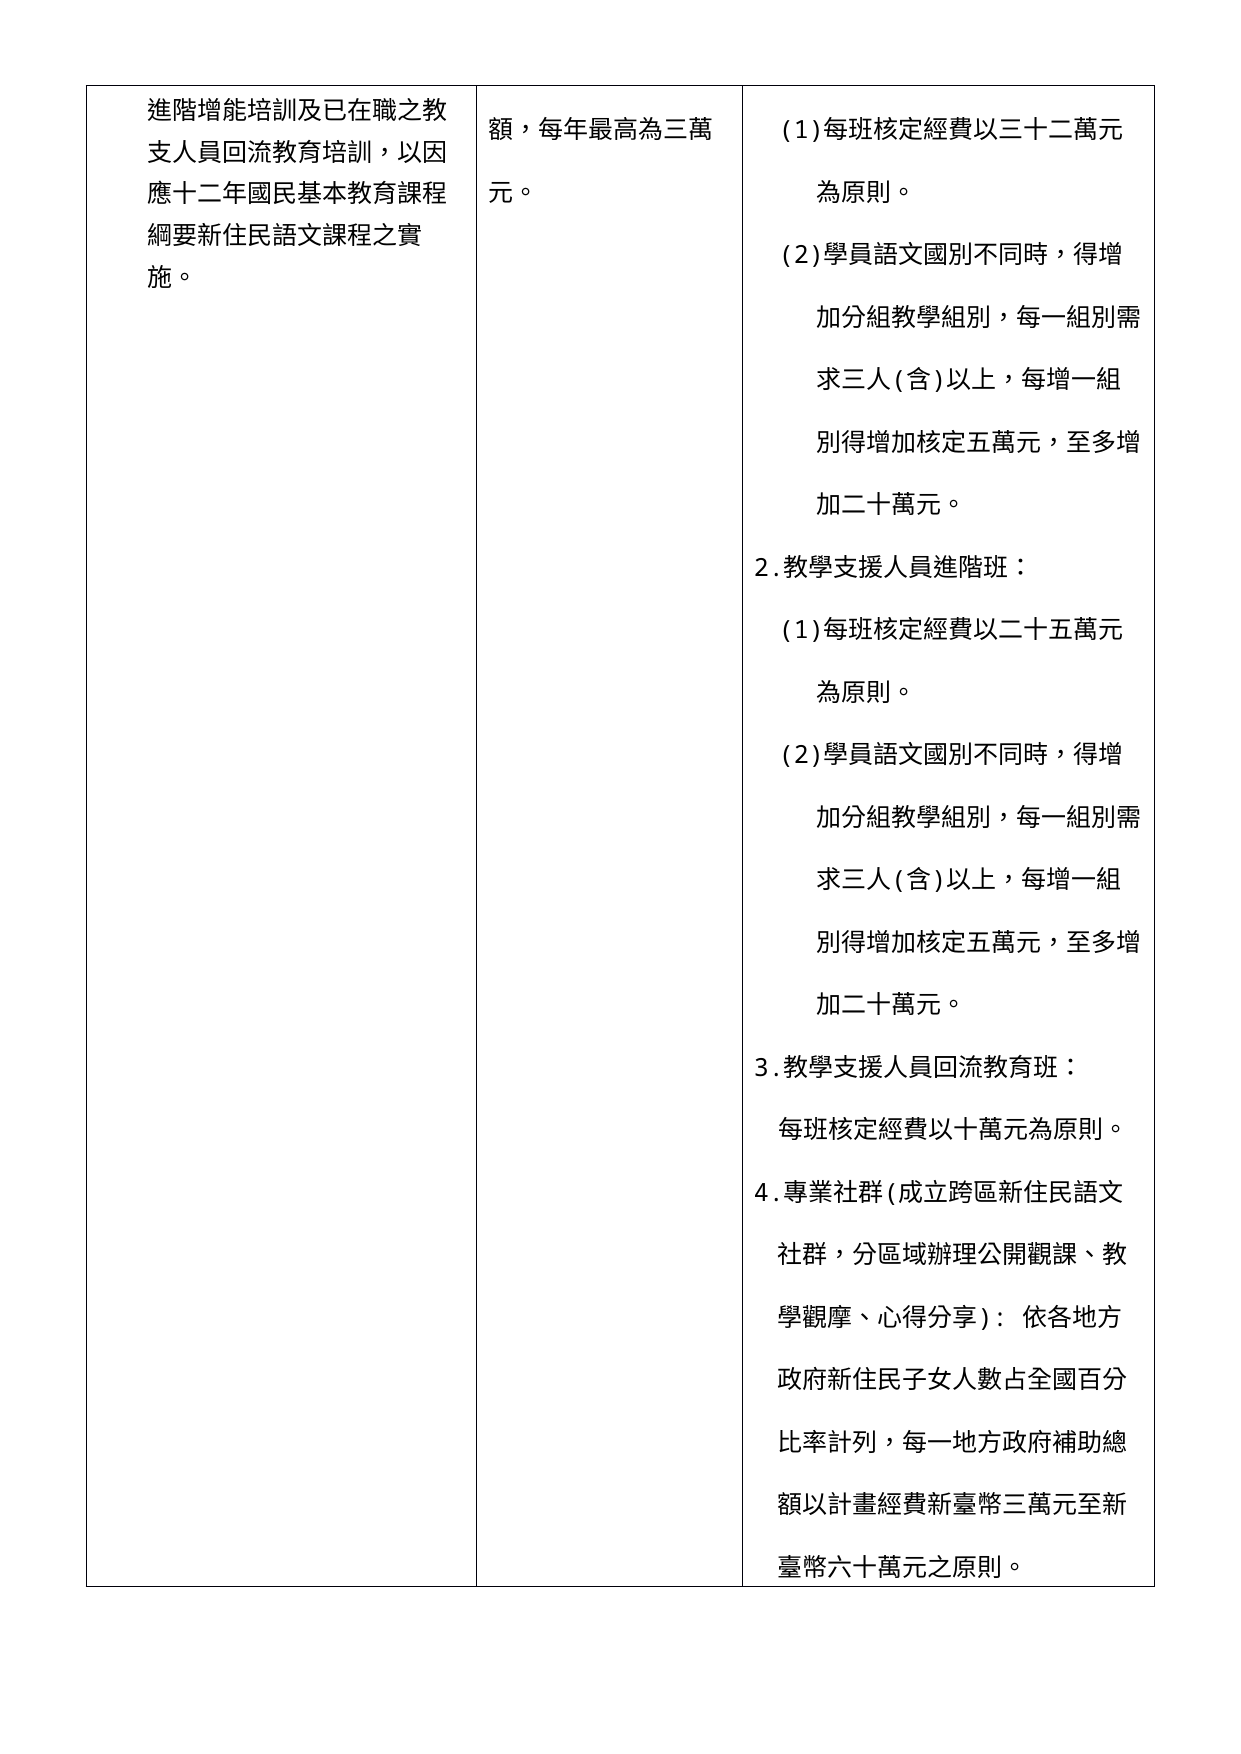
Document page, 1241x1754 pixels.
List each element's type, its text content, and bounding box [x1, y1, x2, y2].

table_cell (1)每班核定經費以三十二萬元為原則。 (2)學員語文國別不同時，得增加分組教學組別，每一組別需求三人(含)以上，每增一組別得增加核定五萬元，至多增加二十萬元。 2.教學支援人員進階班： (1)每班核定經費以二十五萬元為原則。 (2)學員語文國別不同時，得增加分組教學組別，每一組別需求三人(含)以上，每增一組別得增加核定五萬元，至多增加二十萬元。 3.教學支援人員回流教育班： 每班核定經費以十萬元為原則。 專業社群(成立跨區新住民語文社群，分區域辦理公開觀課、教學觀摩、心得分享): 依各地方政府新住民子女人數占全國百分比率計列，每一地方政府補助總額以計畫經費新臺幣三萬元至新臺幣六十萬元之原則。 [743, 86, 1154, 1586]
table_cell 額，每年最高為三萬元。 [477, 86, 742, 1586]
table_cell 進階增能培訓及已在職之教支人員回流教育培訓，以因應十二年國民基本教育課程綱要新住民語文課程之實施。 [87, 86, 476, 1586]
